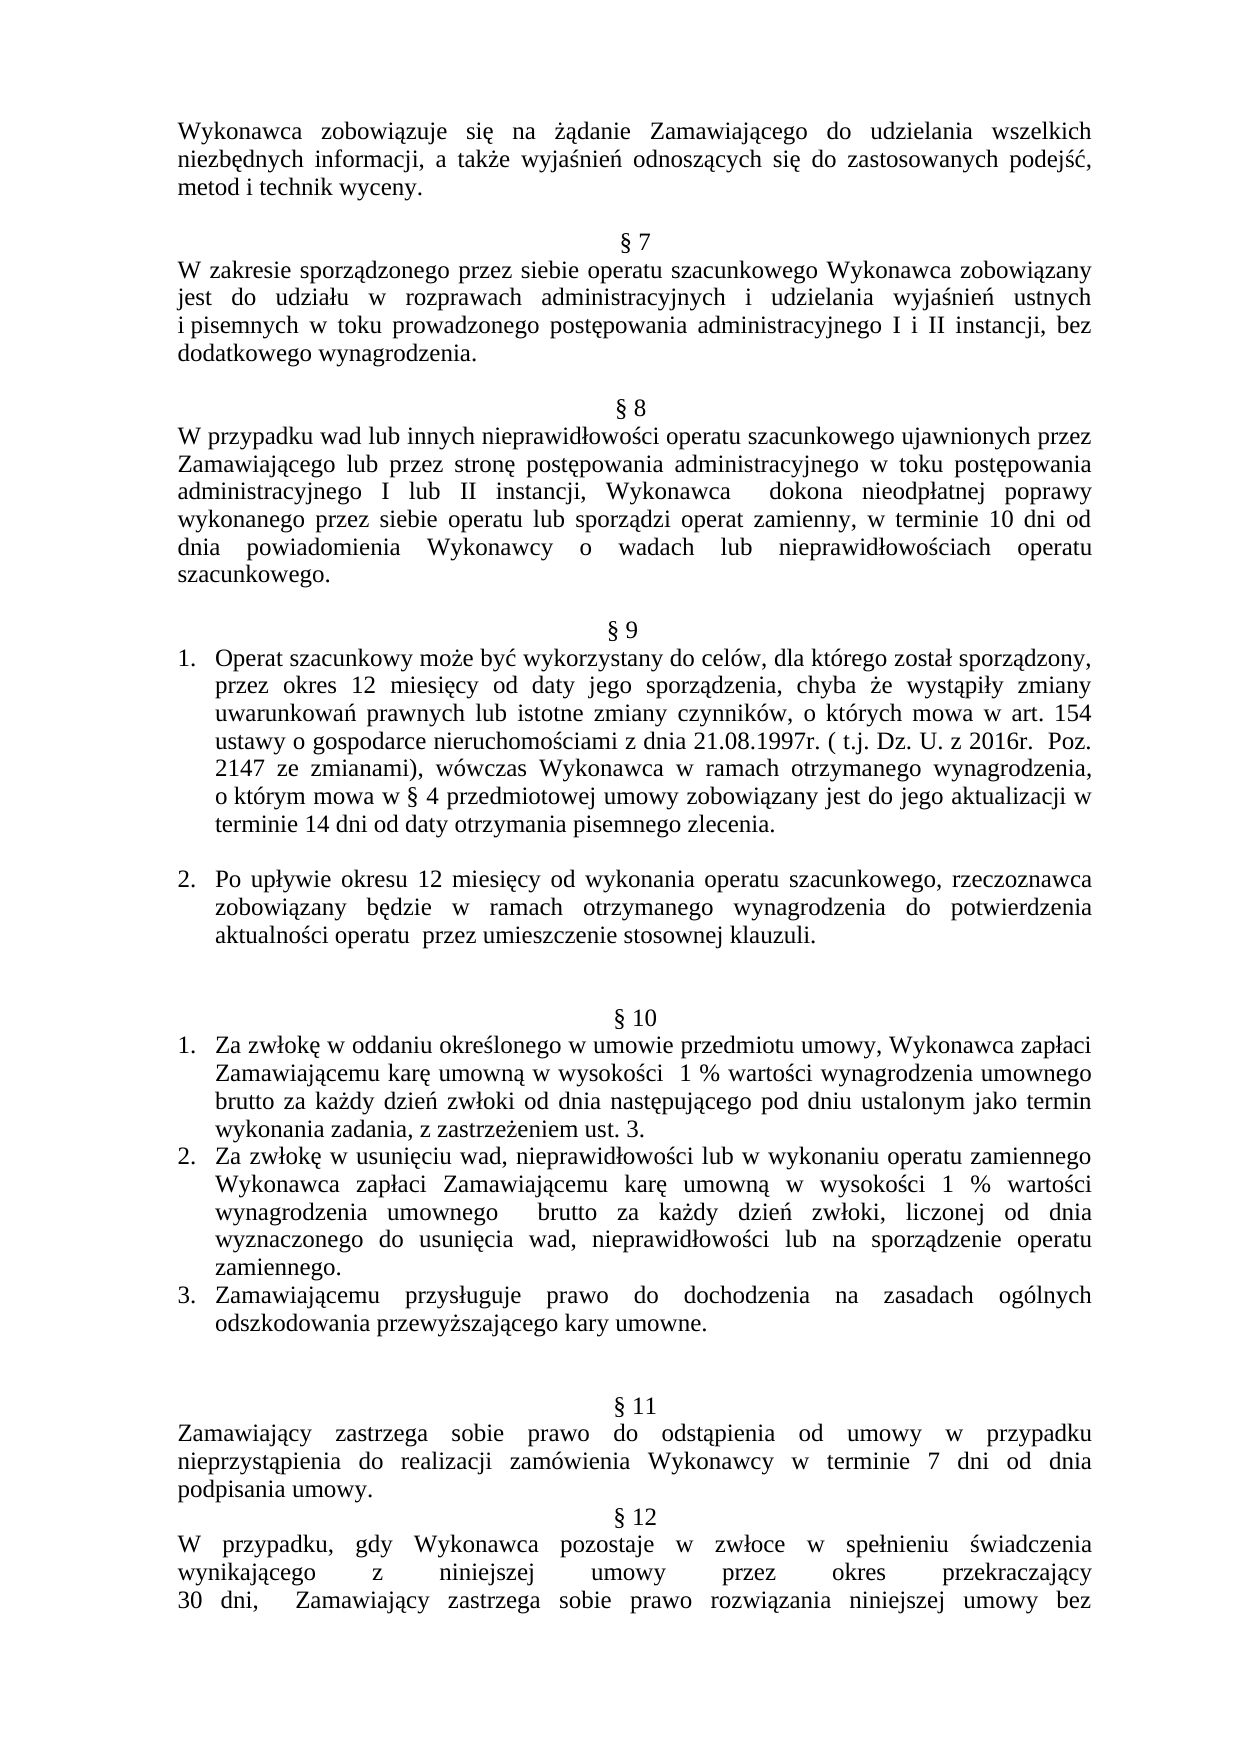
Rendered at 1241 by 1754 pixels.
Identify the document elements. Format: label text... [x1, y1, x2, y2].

list Zamawiającemu przysługuje prawo do dochodzenia na zasadach ogólnych odszkodowania przewyższającego kary umowne. [177, 1281, 1093, 1336]
text W przypadku, gdy Wykonawca pozostaje w zwłoce w spełnieniu świadczenia wynikającego z niniejszej umowy przez okres przekraczający 30 dni, Zamawiający zastrzega sobie prawo rozwiązania niniejszej umowy bez [177, 1530, 1093, 1613]
list Po upływie okresu 12 miesięcy od wykonania operatu szacunkowego, rzeczoznawca zobowiązany będzie w ramach otrzymanego wynagrodzenia do potwierdzenia aktualności operatu przez umieszczenie stosownej klauzuli. [177, 865, 1093, 948]
text § 9 [177, 616, 1093, 644]
text § 11 [177, 1392, 1093, 1419]
list Za zwłokę w usunięciu wad, nieprawidłowości lub w wykonaniu operatu zamiennego Wykonawca zapłaci Zamawiającemu karę umowną w wysokości 1 % wartości wynagrodzenia umownego brutto za każdy dzień zwłoki, liczonej od dnia wyznaczonego do usunięcia wad, nieprawidłowości lub na sporządzenie operatu zamiennego. [177, 1142, 1093, 1281]
text W zakresie sporządzonego przez siebie operatu szacunkowego Wykonawca zobowiązany jest do udziału w rozprawach administracyjnych i udzielania wyjaśnień ustnych i pisemnych w toku prowadzonego postępowania administracyjnego I i II instancji, bez dodatkowego wynagrodzenia. [177, 256, 1093, 367]
list Operat szacunkowy może być wykorzystany do celów, dla którego został sporządzony, przez okres 12 miesięcy od daty jego sporządzenia, chyba że wystąpiły zmiany uwarunkowań prawnych lub istotne zmiany czynników, o których mowa w art. 154 ustawy o gospodarce nieruchomościami z dnia 21.08.1997r. ( t.j. Dz. U. z 2016r. Poz. 2147 ze zmianami), wówczas Wykonawca w ramach otrzymanego wynagrodzenia, o którym mowa w § 4 przedmiotowej umowy zobowiązany jest do jego aktualizacji w terminie 14 dni od daty otrzymania pisemnego zlecenia. [177, 644, 1093, 838]
text Zamawiający zastrzega sobie prawo do odstąpienia od umowy w przypadku nieprzystąpienia do realizacji zamówienia Wykonawcy w terminie 7 dni od dnia podpisania umowy. [177, 1419, 1093, 1503]
text W przypadku wad lub innych nieprawidłowości operatu szacunkowego ujawnionych przez Zamawiającego lub przez stronę postępowania administracyjnego w toku postępowania administracyjnego I lub II instancji, Wykonawca dokona nieodpłatnej poprawy wykonanego przez siebie operatu lub sporządzi operat zamienny, w terminie 10 dni od dnia powiadomienia Wykonawcy o wadach lub nieprawidłowościach operatu szacunkowego. [177, 422, 1093, 588]
text § 10 [177, 1004, 1093, 1032]
text § 7 [177, 228, 1093, 256]
text § 12 [177, 1503, 1093, 1530]
list Za zwłokę w oddaniu określonego w umowie przedmiotu umowy, Wykonawca zapłaci Zamawiającemu karę umowną w wysokości 1 % wartości wynagrodzenia umownego brutto za każdy dzień zwłoki od dnia następującego pod dniu ustalonym jako termin wykonania zadania, z zastrzeżeniem ust. 3. [177, 1032, 1093, 1142]
text § 8 [177, 394, 1093, 422]
text Wykonawca zobowiązuje się na żądanie Zamawiającego do udzielania wszelkich niezbędnych informacji, a także wyjaśnień odnoszących się do zastosowanych podejść, metod i technik wyceny. [177, 117, 1093, 200]
